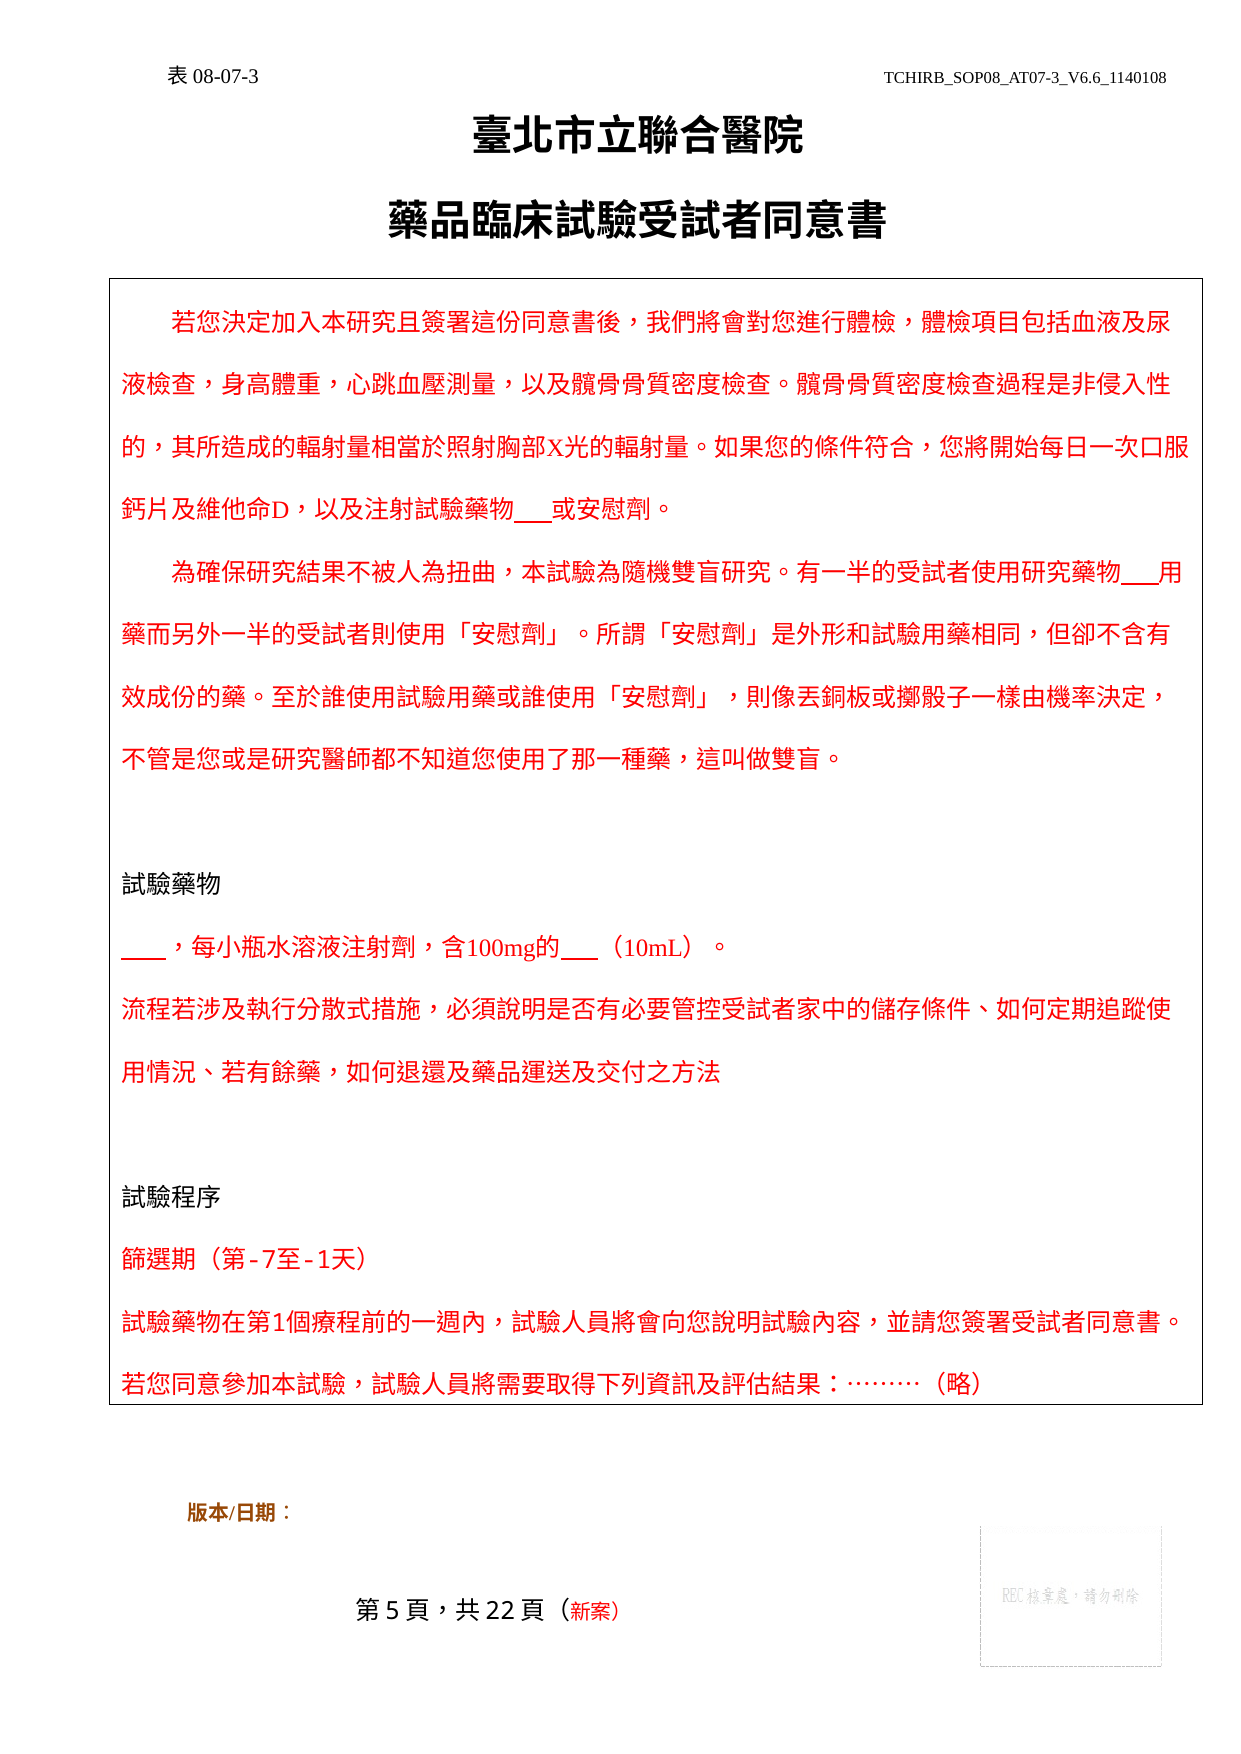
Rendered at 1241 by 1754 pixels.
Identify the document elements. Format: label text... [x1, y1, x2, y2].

table_cell 若您決定加入本研究且簽署這份同意書後，我們將會對您進行體檢，體檢項目包括血液及尿液檢查，身高體重，心跳血壓測量，以及髖骨骨質密度檢查。髖骨骨質密度檢查過程是非侵入性的，其所造成的輻射量相當於照射胸部X光的輻射量。如果您的條件符合，您將開始每日一次口服鈣片及維他命D，以及注射試驗藥物 或安慰劑。 為確保研究結果不被人為扭曲，本試驗為隨機雙盲研究。有一半的受試者使用研究藥物 用藥而另外一半的受試者則使用「安慰劑」。所謂「安慰劑」是外形和試驗用藥相同，但卻不含有效成份的藥。至於誰使用試驗用藥或誰使用「安慰劑」，則像丟銅板或擲骰子一樣由機率決定，不管是您或是研究醫師都不知道您使用了那一種藥，這叫做雙盲。 試驗藥物 ，每小瓶水溶液注射劑，含100mg的 （10mL）。 流程若涉及執行分散式措施，必須說明是否有必要管控受試者家中的儲存條件、如何定期追蹤使用情況、若有餘藥，如何退還及藥品運送及交付之方法 試驗程序 篩選期（第-7至-1天） 試驗藥物在第1個療程前的一週內，試驗人員將會向您說明試驗內容，並請您簽署受試者同意書。若您同意參加本試驗，試驗人員將需要取得下列資訊及評估結果：………（略） [110, 279, 1202, 1404]
